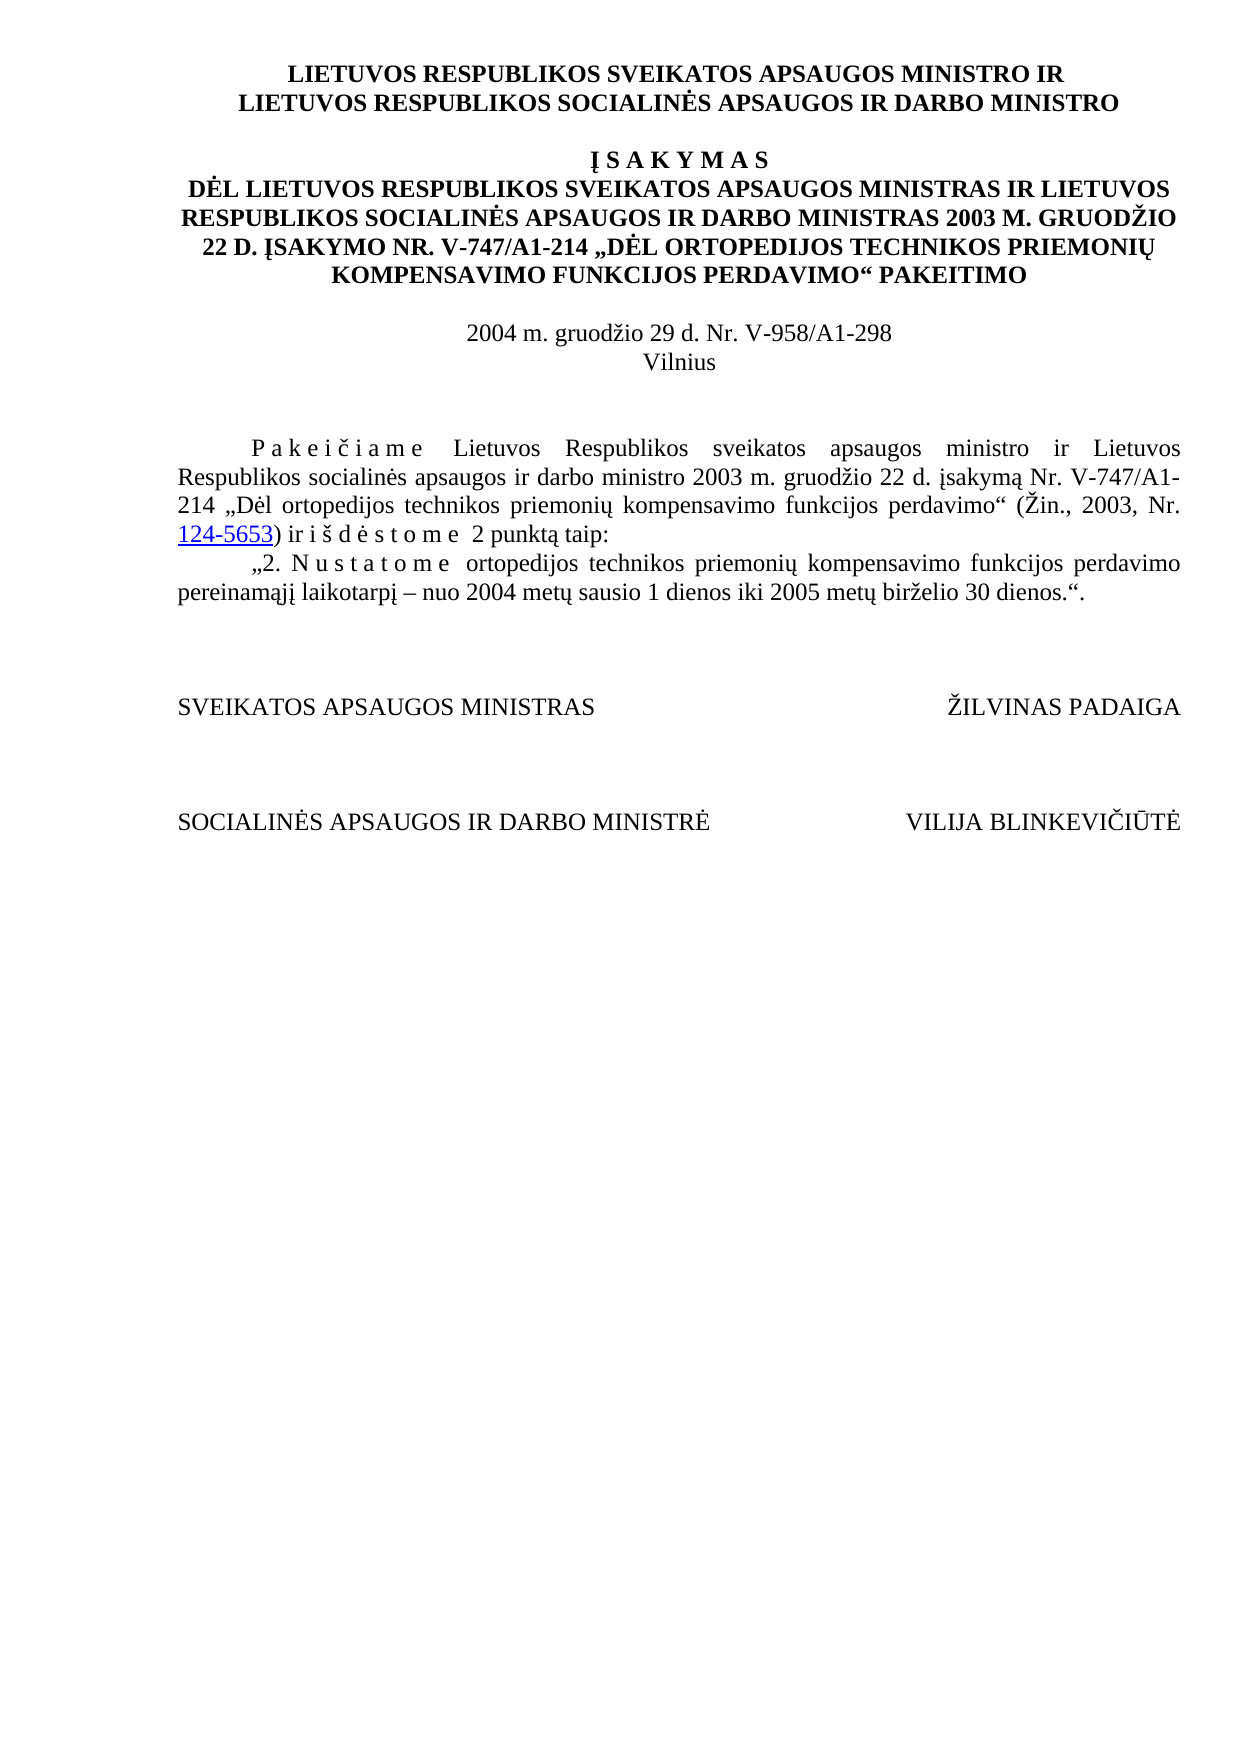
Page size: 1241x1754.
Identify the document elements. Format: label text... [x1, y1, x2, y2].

text DĖL LIETUVOS RESPUBLIKOS SVEIKATOS APSAUGOS MINISTRAS IR LIETUVOS RESPUBLIKOS SOCIALINĖS APSAUGOS IR DARBO MINISTRAS 2003 M. GRUODŽIO 22 D. ĮSAKYMO NR. V-747/A1-214 „DĖL ORTOPEDIJOS TECHNIKOS PRIEMONIŲ KOMPENSAVIMO FUNKCIJOS PERDAVIMO“ PAKEITIMO [177, 174, 1181, 289]
text Į S A K Y M A S [177, 145, 1181, 174]
text „2. Nustatome ortopedijos technikos priemonių kompensavimo funkcijos perdavimo pereinamąjį laikotarpį – nuo 2004 metų sausio 1 dienos iki 2005 metų birželio 30 dienos.“. [177, 548, 1181, 605]
text LIETUVOS RESPUBLIKOS SVEIKATOS APSAUGOS MINISTRO IR [177, 59, 1181, 88]
text LIETUVOS RESPUBLIKOS SOCIALINĖS APSAUGOS IR DARBO MINISTRO [177, 88, 1181, 117]
text Pakeičiame Lietuvos Respublikos sveikatos apsaugos ministro ir Lietuvos Respublikos socialinės apsaugos ir darbo ministro 2003 m. gruodžio 22 d. įsakymą Nr. V-747/A1-214 „Dėl ortopedijos technikos priemonių kompensavimo funkcijos perdavimo“ (Žin., 2003, Nr. 124-5653) ir išdėstome 2 punktą taip: [177, 433, 1181, 548]
text SOCIALINĖS APSAUGOS IR DARBO MINISTRĖ VILIJA BLINKEVIČIŪTĖ [177, 807, 1181, 835]
text 2004 m. gruodžio 29 d. Nr. V-958/A1-298 [177, 318, 1181, 347]
text Vilnius [177, 347, 1181, 375]
text SVEIKATOS APSAUGOS MINISTRAS ŽILVINAS PADAIGA [177, 692, 1181, 720]
